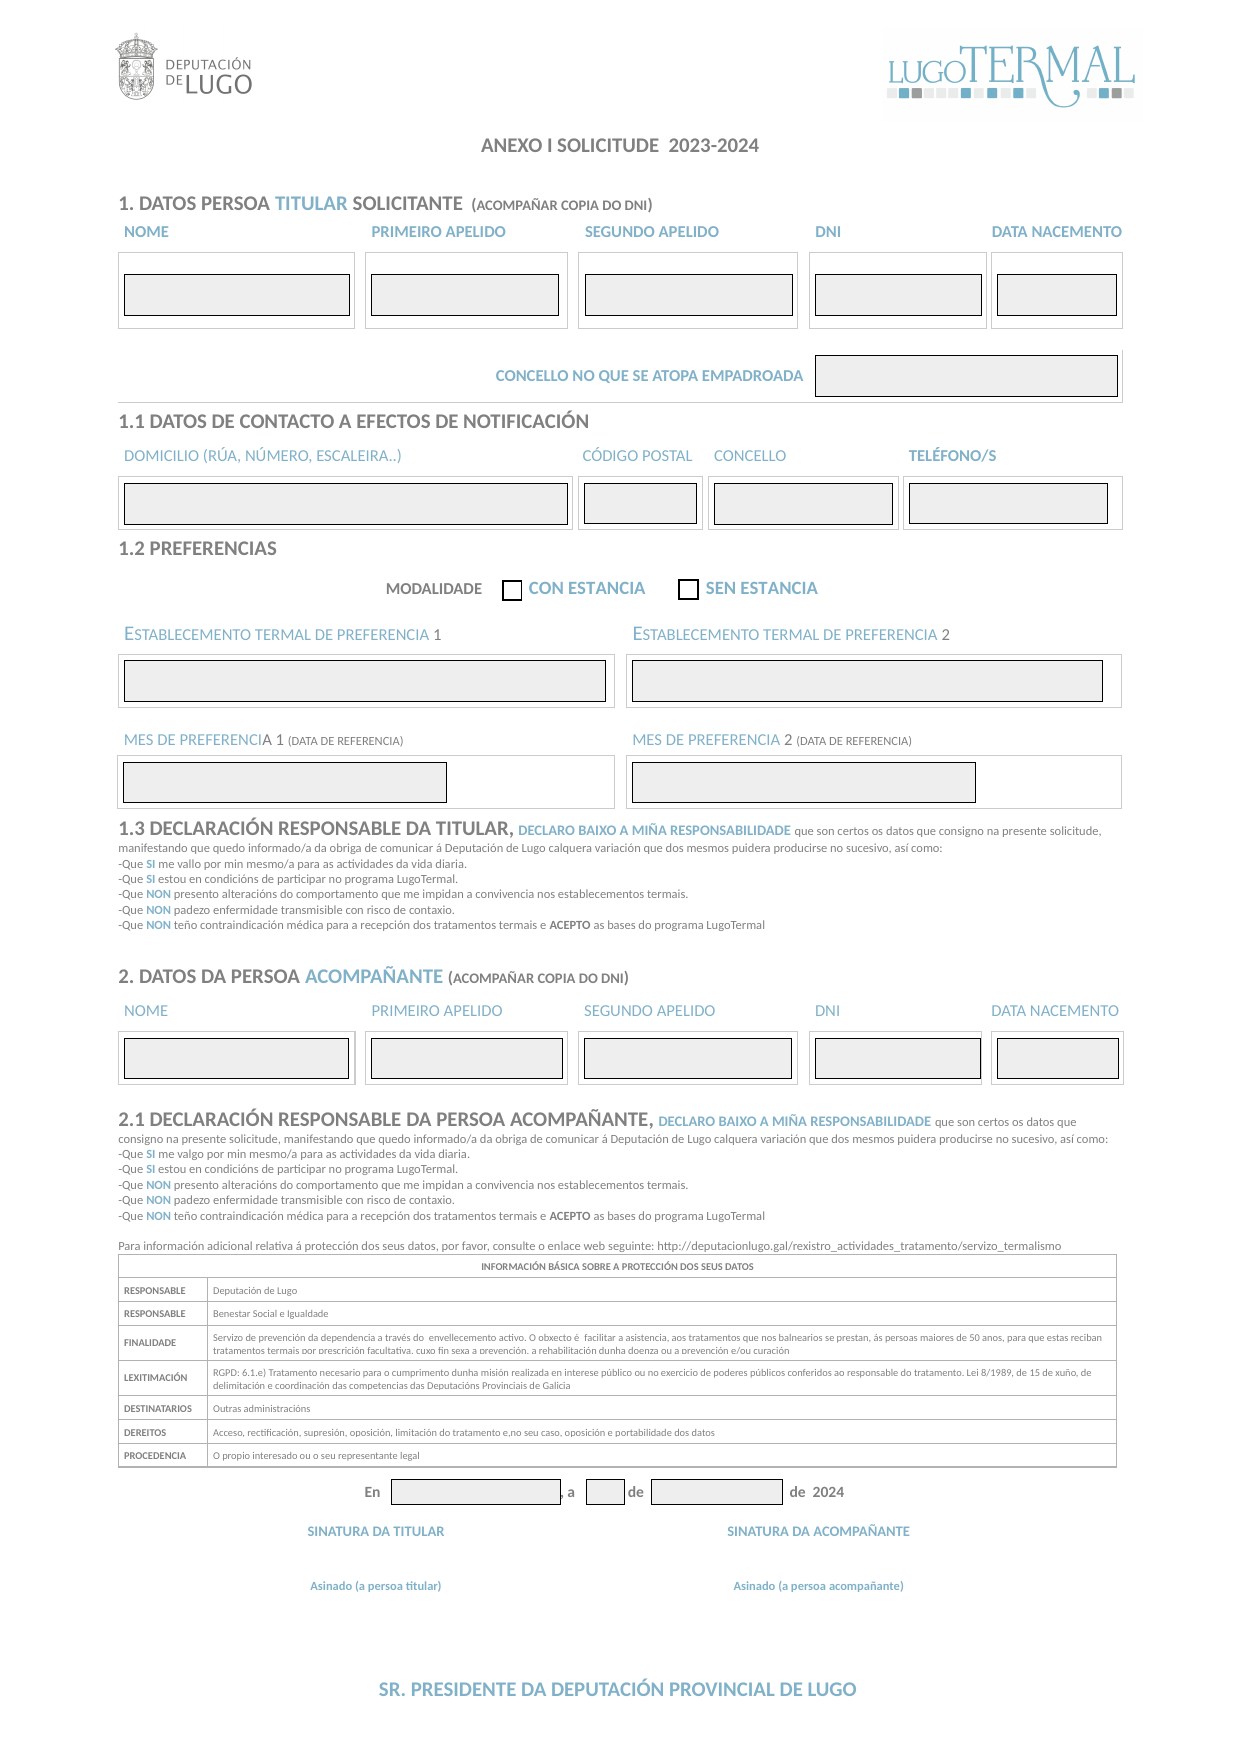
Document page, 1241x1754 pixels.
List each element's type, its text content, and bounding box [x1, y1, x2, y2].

table_cell [573, 476, 578, 529]
text -Que NON teño contraindicación médica para a recepción dos tratamentos termais e ACEPTO as bases do programa LugoTermal [118, 917, 1122, 932]
table_cell [568, 252, 578, 328]
text 2.1 DECLARACIÓN RESPONSABLE DA PERSOA ACOMPAÑANTE, DECLARO BAIXO A MIÑA RESPONSABILIDADE que son certos os datos que consigno na presente solicitude, manifestando que quedo informado/a da obriga de comunicar á Deputación de Lugo calquera variación que dos mesmos puidera producirse no sucesivo, así como: [118, 1106, 1122, 1146]
text 2. DATOS DA PERSOA ACOMPAÑANTE (ACOMPAÑAR COPIA DO DNI) [118, 963, 1122, 988]
table_header [355, 995, 366, 1031]
table_cell [992, 253, 1122, 328]
table_header PRIMEIRO APELIDO [366, 216, 567, 252]
table_header En , a de de 2024 [161, 1473, 1047, 1516]
table_header SEGUNDO APELIDO [579, 216, 798, 252]
table_header teléfono/s [903, 440, 1123, 476]
table_header DOMICILIO (RÚA, NÚMERO, ESCALEIRA..) [118, 440, 572, 476]
table_header [898, 440, 903, 476]
text -Que NON presento alteracións do comportamento que me impidan a convivencia nos establecementos termais. [118, 887, 1122, 902]
text Para información adicional relativa á protección dos seus datos, por favor, consulte o enlace web seguinte: http://deputacionlugo.gal/rexistro_actividades_tratamento/servizo_termalismo [118, 1238, 1122, 1254]
table_cell [982, 1031, 991, 1084]
text -Que NON padezo enfermidade transmisible con risco de contaxio. [118, 902, 1122, 917]
table_cell [810, 1032, 981, 1084]
table_header [614, 723, 626, 755]
table_header [987, 216, 992, 252]
table_cell [627, 655, 1121, 707]
table_cell Benestar Social e Igualdade [208, 1302, 1116, 1324]
table_header CONCELLO NO QUE SE ATOPA EMPADROADA [118, 350, 1122, 402]
table_cell [615, 654, 626, 707]
table_cell RESPONSABLE [119, 1302, 207, 1324]
table_cell [579, 1032, 797, 1084]
table_header Establecemento Termal de preferencia 1 [118, 613, 614, 653]
table_cell Deputación de Lugo [208, 1278, 1116, 1301]
table_cell [709, 477, 898, 529]
text -Que SI me vallo por min mesmo/a para as actividades da vida diaria. [118, 856, 1122, 871]
table_cell [579, 477, 702, 529]
table_header DATA NACEMENTO [992, 216, 1122, 252]
table_cell [119, 655, 614, 707]
table_cell [366, 253, 567, 328]
text -Que SI estou en condicións de participar no programa LugoTermal. [118, 1162, 1122, 1177]
table_header Establecemento Termal de preferencia 2 [627, 613, 1122, 653]
table_cell SINATURA DA TITULAR Asinado (a persoa titular) [161, 1516, 590, 1599]
table_cell [798, 252, 809, 328]
table_cell [899, 476, 903, 529]
text -Que NON padezo enfermidade transmisible con risco de contaxio. [118, 1192, 1122, 1208]
table_header SEGUNDO APELIDO [578, 995, 797, 1031]
text -Que NON teño contraindicación médica para a recepción dos tratamentos termais e ACEPTO as bases do programa LugoTermal [118, 1208, 1122, 1223]
table_header [355, 216, 366, 252]
table_cell [119, 253, 354, 328]
table_cell Outras administracións [208, 1396, 1116, 1419]
table_cell [627, 756, 1121, 808]
table_header [615, 613, 627, 653]
table_cell [987, 252, 991, 328]
table_cell [366, 1032, 567, 1084]
table_cell LEXITIMACIÓN [119, 1361, 207, 1395]
table_header CONCELLO [708, 440, 898, 476]
table_cell [568, 1031, 578, 1084]
table_cell PROCEDENCIA [119, 1444, 207, 1466]
picture [881, 29, 1143, 122]
text ANEXO I SOLICITUDE 2023-2024 [118, 133, 1122, 158]
table_cell [615, 755, 626, 808]
table_header Mes de preferencia 1 (DATA DE REFERENCIA) [118, 723, 614, 755]
table_cell DESTINATARIOS [119, 1396, 207, 1419]
table_cell FINALIDADE [119, 1326, 207, 1360]
table_cell SINATURA DA ACOMPAÑANTE Asinado (a persoa acompañante) [590, 1516, 1047, 1599]
table_cell DEREITOS [119, 1420, 207, 1443]
table_cell [579, 253, 797, 328]
table_cell Servizo de prevención da dependencia a través do envellecemento activo. O obxecto é facilitar a asistencia, aos tratamentos que nos balnearios se prestan, ás persoas maiores de 50 anos, para que estas reciban tratamentos termais por prescrición facultativa, cuxo fin sexa a prevención, a rehabilitación dunha doenza ou a prevención e/ou curación [208, 1326, 1116, 1360]
table_header MODALIDADE [118, 567, 1123, 613]
table_header NOME [118, 216, 355, 252]
text -Que SI estou en condicións de participar no programa LugoTermal. [118, 871, 1122, 887]
table_cell [119, 477, 572, 529]
table_header [567, 216, 579, 252]
table_header DNI [810, 216, 987, 252]
table_header CÓDIGO POSTAL [579, 440, 702, 476]
table_header [981, 995, 991, 1031]
table_header PRIMEIRO APELIDO [366, 995, 568, 1031]
table_cell [355, 252, 365, 328]
table_cell [119, 1032, 354, 1084]
table_header [798, 216, 809, 252]
table_cell [992, 1032, 1123, 1084]
text -Que SI me valgo por min mesmo/a para as actividades da vida diaria. [118, 1146, 1122, 1162]
table_header [702, 440, 708, 476]
table_cell [356, 1031, 365, 1084]
table_header Mes de preferencia 2 (DATA DE REFERENCIA) [626, 723, 1121, 755]
table_header [797, 995, 809, 1031]
table_cell RGPD: 6.1.e) Tratamento necesario para o cumprimento dunha misión realizada en interese público ou no exercicio de poderes públicos conferidos ao responsable do tratamento. Lei 8/1989, de 15 de xuño, de delimitación e coordinación das competencias das Deputacións Provinciais de Galicia [208, 1361, 1116, 1395]
table_cell [904, 477, 1122, 529]
text 1. DATOS PERSOA TITULAR SOLICITANTE (ACOMPAÑAR COPIA DO DNI) [118, 190, 1122, 216]
table_cell [798, 1031, 809, 1084]
table_header [573, 440, 578, 476]
table_header INFORMACIÓN BÁSICA SOBRE A PROTECCIÓN DOS SEUS DATOS [119, 1255, 1116, 1277]
text 1.2 Preferencias [118, 536, 1122, 561]
text -Que NON presento alteracións do comportamento que me impidan a convivencia nos establecementos termais. [118, 1177, 1122, 1192]
table_header [568, 995, 578, 1031]
table_cell [810, 253, 986, 328]
text 1.1 Datos de contacto a efectos de notificación [118, 408, 1122, 434]
table_cell Acceso, rectificación, supresión, oposición, limitación do tratamento e,no seu caso, oposición e portabilidade dos datos [208, 1420, 1116, 1443]
table_cell [118, 756, 614, 808]
text 1.3 DECLARACIÓN RESPONSABLE DA TITULAR, DECLARO BAIXO A MIÑA RESPONSABILIDADE que son certos os datos que consigno na presente solicitude, manifestando que quedo informado/a da obriga de comunicar á Deputación de Lugo calquera variación que dos mesmos puidera producirse no sucesivo, así como: [118, 815, 1122, 856]
table_cell RESPONSABLE [119, 1278, 207, 1301]
table_header NOME [118, 995, 355, 1031]
table_header DATA NACEMENTO [991, 995, 1123, 1031]
table_cell O propio interesado ou o seu representante legal [208, 1444, 1116, 1466]
table_header DNI [809, 995, 981, 1031]
table_cell [703, 476, 708, 529]
picture [105, 20, 263, 111]
